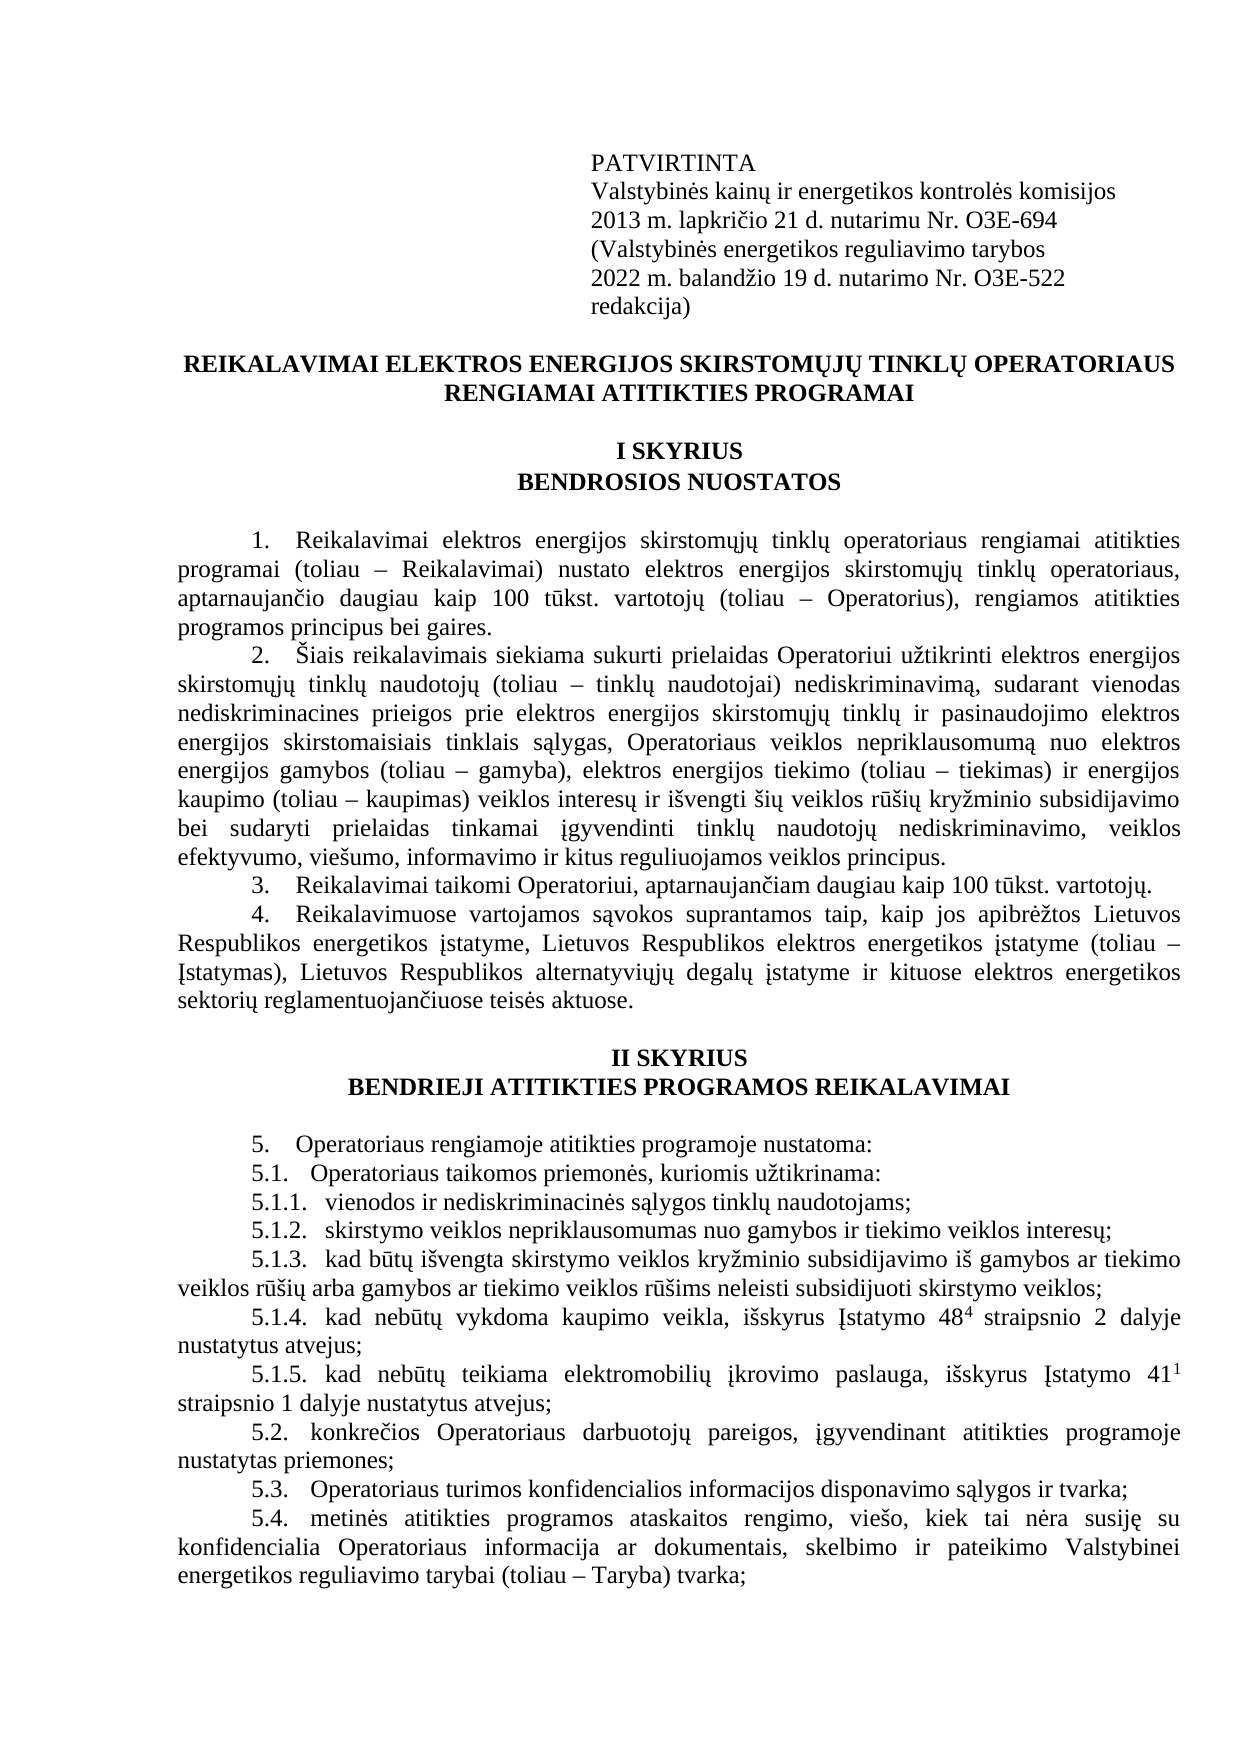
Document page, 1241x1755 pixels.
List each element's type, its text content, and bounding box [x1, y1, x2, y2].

text II SKYRIUS [177, 1043, 1181, 1072]
text 1. Reikalavimai elektros energijos skirstomųjų tinklų operatoriaus rengiamai atitikties programai (toliau – Reikalavimai) nustato elektros energijos skirstomųjų tinklų operatoriaus, aptarnaujančio daugiau kaip 100 tūkst. vartotojų (toliau – Operatorius), rengiamos atitikties programos principus bei gaires. [177, 525, 1181, 640]
text 2. Šiais reikalavimais siekiama sukurti prielaidas Operatoriui užtikrinti elektros energijos skirstomųjų tinklų naudotojų (toliau – tinklų naudotojai) nediskriminavimą, sudarant vienodas nediskriminacines prieigos prie elektros energijos skirstomųjų tinklų ir pasinaudojimo elektros energijos skirstomaisiais tinklais sąlygas, Operatoriaus veiklos nepriklausomumą nuo elektros energijos gamybos (toliau – gamyba), elektros energijos tiekimo (toliau – tiekimas) ir energijos kaupimo (toliau – kaupimas) veiklos interesų ir išvengti šių veiklos rūšių kryžminio subsidijavimo bei sudaryti prielaidas tinkamai įgyvendinti tinklų naudotojų nediskriminavimo, veiklos efektyvumo, viešumo, informavimo ir kitus reguliuojamos veiklos principus. [177, 640, 1181, 870]
text 3. Reikalavimai taikomi Operatoriui, aptarnaujančiam daugiau kaip 100 tūkst. vartotojų. [177, 870, 1181, 899]
text 4. Reikalavimuose vartojamos sąvokos suprantamos taip, kaip jos apibrėžtos Lietuvos Respublikos energetikos įstatyme, Lietuvos Respublikos elektros energetikos įstatyme (toliau – Įstatymas), Lietuvos Respublikos alternatyviųjų degalų įstatyme ir kituose elektros energetikos sektorių reglamentuojančiuose teisės aktuose. [177, 899, 1181, 1014]
text 5.4. metinės atitikties programos ataskaitos rengimo, viešo, kiek tai nėra susiję su konfidencialia Operatoriaus informacija ar dokumentais, skelbimo ir pateikimo Valstybinei energetikos reguliavimo tarybai (toliau – Taryba) tvarka; [177, 1503, 1181, 1589]
text I SKYRIUS [177, 436, 1181, 465]
text 5.1.5. kad nebūtų teikiama elektromobilių įkrovimo paslauga, išskyrus Įstatymo 411 straipsnio 1 dalyje nustatytus atvejus; [177, 1359, 1181, 1417]
text 5.2. konkrečios Operatoriaus darbuotojų pareigos, įgyvendinant atitikties programoje nustatytas priemones; [177, 1417, 1181, 1474]
text 5.1.4. kad nebūtų vykdoma kaupimo veikla, išskyrus Įstatymo 484 straipsnio 2 dalyje nustatytus atvejus; [177, 1302, 1181, 1359]
text 5.3. Operatoriaus turimos konfidencialios informacijos disponavimo sąlygos ir tvarka; [177, 1474, 1181, 1503]
text Bendrosios nuostatos [177, 467, 1181, 495]
text (Valstybinės energetikos reguliavimo tarybos [591, 234, 1181, 263]
text 5.1.1. vienodos ir nediskriminacinės sąlygos tinklų naudotojams; [177, 1187, 1181, 1215]
text 2022 m. balandžio 19 d. nutarimo Nr. O3E-522 [591, 263, 1181, 291]
text Valstybinės kainų ir energetikos kontrolės komisijos [591, 176, 1181, 205]
text 2013 m. lapkričio 21 d. nutarimu Nr. O3E-694 [591, 205, 1181, 234]
text 5.1.2. skirstymo veiklos nepriklausomumas nuo gamybos ir tiekimo veiklos interesų; [177, 1215, 1181, 1244]
text BENDRIEJI ATITIKTIES PROGRAMOS REIKALAVIMAI [177, 1072, 1181, 1100]
text Patvirtinta [591, 148, 1181, 176]
text 5.1.3. kad būtų išvengta skirstymo veiklos kryžminio subsidijavimo iš gamybos ar tiekimo veiklos rūšių arba gamybos ar tiekimo veiklos rūšims neleisti subsidijuoti skirstymo veiklos; [177, 1244, 1181, 1302]
text 5.1. Operatoriaus taikomos priemonės, kuriomis užtikrinama: [177, 1158, 1181, 1187]
text 5. Operatoriaus rengiamoje atitikties programoje nustatoma: [177, 1129, 1181, 1158]
text REIKALAVIMAI ELEKTROS ENERGIJOS SKIRSTOMŲJŲ TINKLŲ OPERATORIAUS RENGIAMAI ATITIKTIES PROGRAMAI [177, 349, 1181, 406]
text redakcija) [591, 291, 1181, 320]
